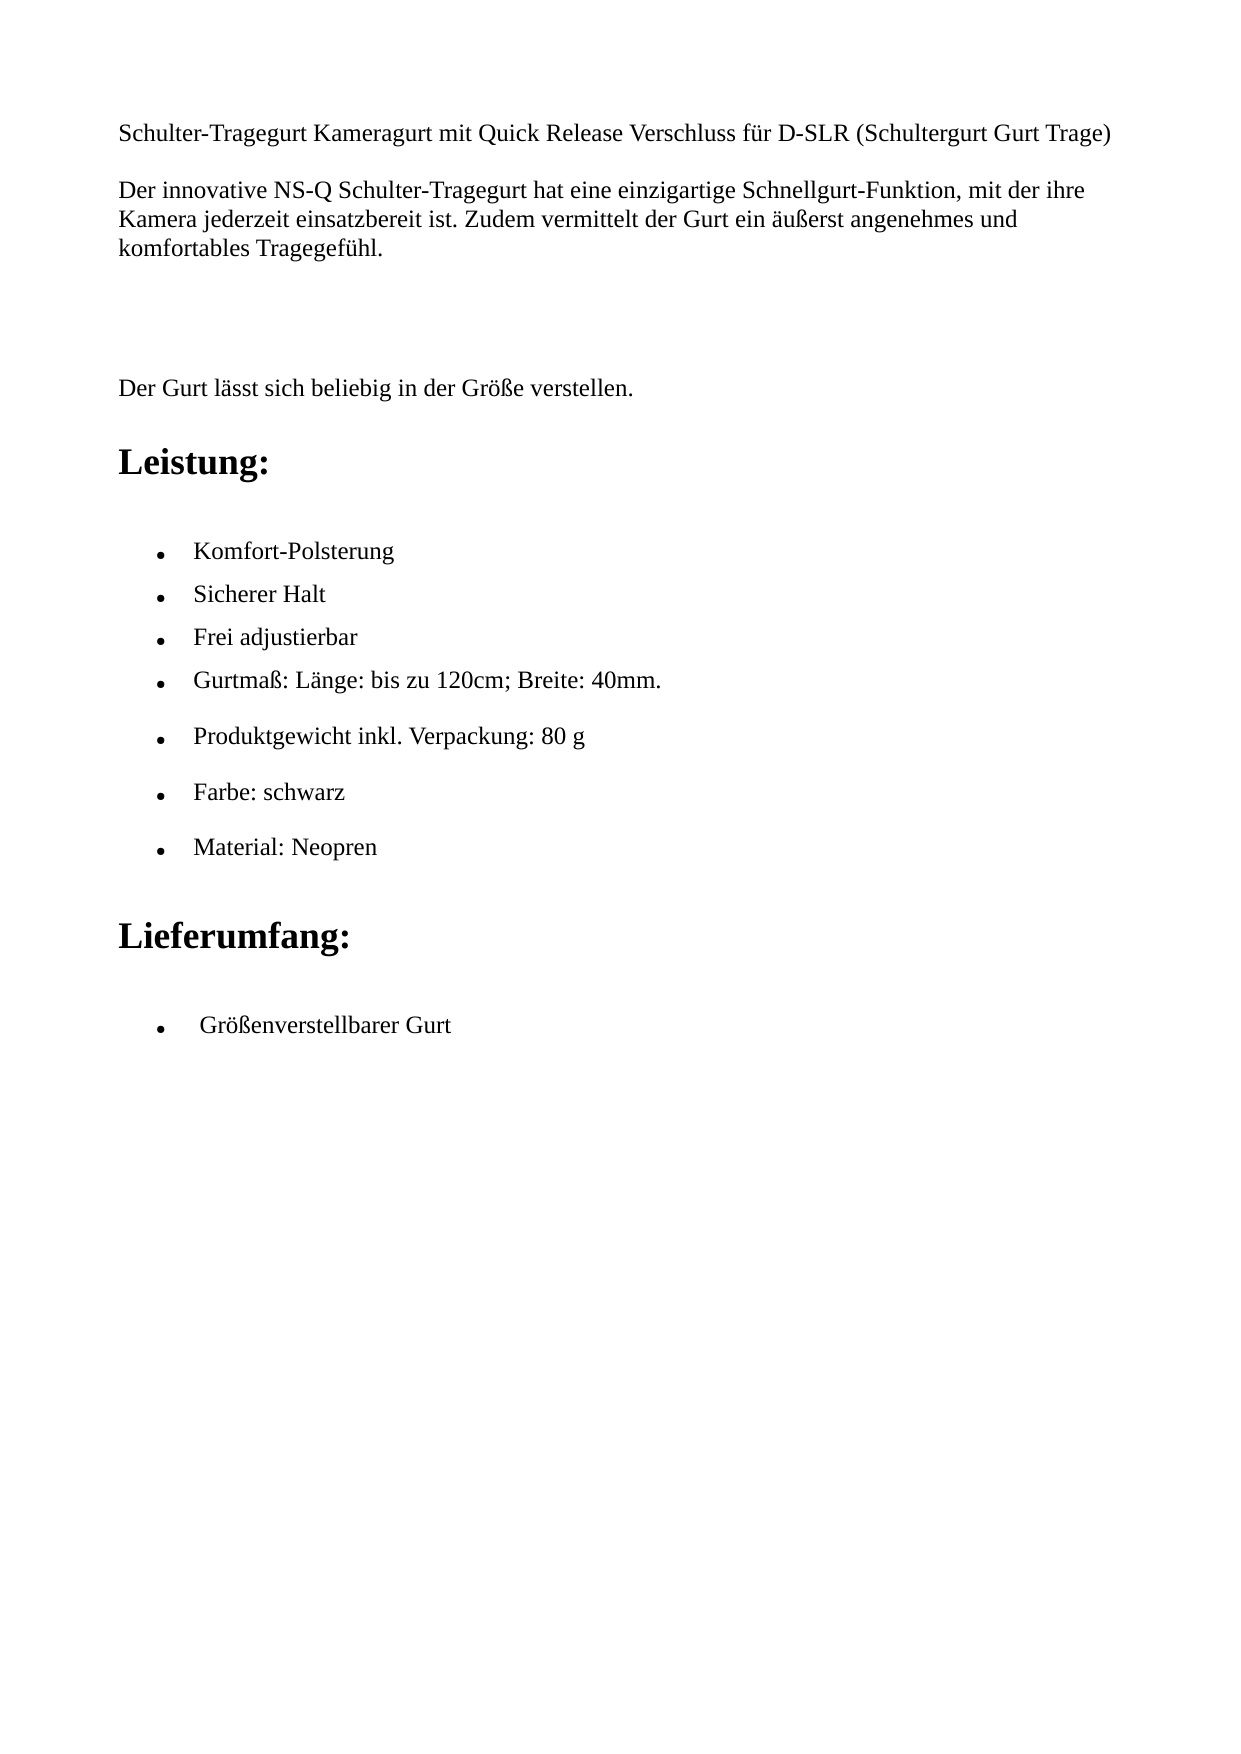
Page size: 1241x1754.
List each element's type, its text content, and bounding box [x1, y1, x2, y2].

subtitle Lieferumfang: [118, 913, 1122, 956]
list Sicherer Halt [156, 579, 1122, 608]
subtitle Leistung: [118, 439, 1122, 482]
list Komfort-Polsterung [156, 536, 1122, 565]
list Frei adjustierbar [156, 622, 1122, 651]
list Farbe: schwarz [156, 777, 1122, 806]
text Der Gurt lässt sich beliebig in der Größe verstellen. [118, 373, 1122, 402]
list Material: Neopren [156, 832, 1122, 861]
list Größenverstellbarer Gurt [156, 1010, 1122, 1039]
text Schulter-Tragegurt Kameragurt mit Quick Release Verschluss für D-SLR (Schultergurt Gurt Trage) [118, 118, 1122, 147]
text Der innovative NS-Q Schulter-Tragegurt hat eine einzigartige Schnellgurt-Funktion, mit der ihre Kamera jederzeit einsatzbereit ist. Zudem vermittelt der Gurt ein äußerst angenehmes und komfortables Tragegefühl. [118, 147, 1122, 262]
list Produktgewicht inkl. Verpackung: 80 g [156, 721, 1122, 750]
list Gurtmaß: Länge: bis zu 120cm; Breite: 40mm. [156, 666, 1122, 694]
